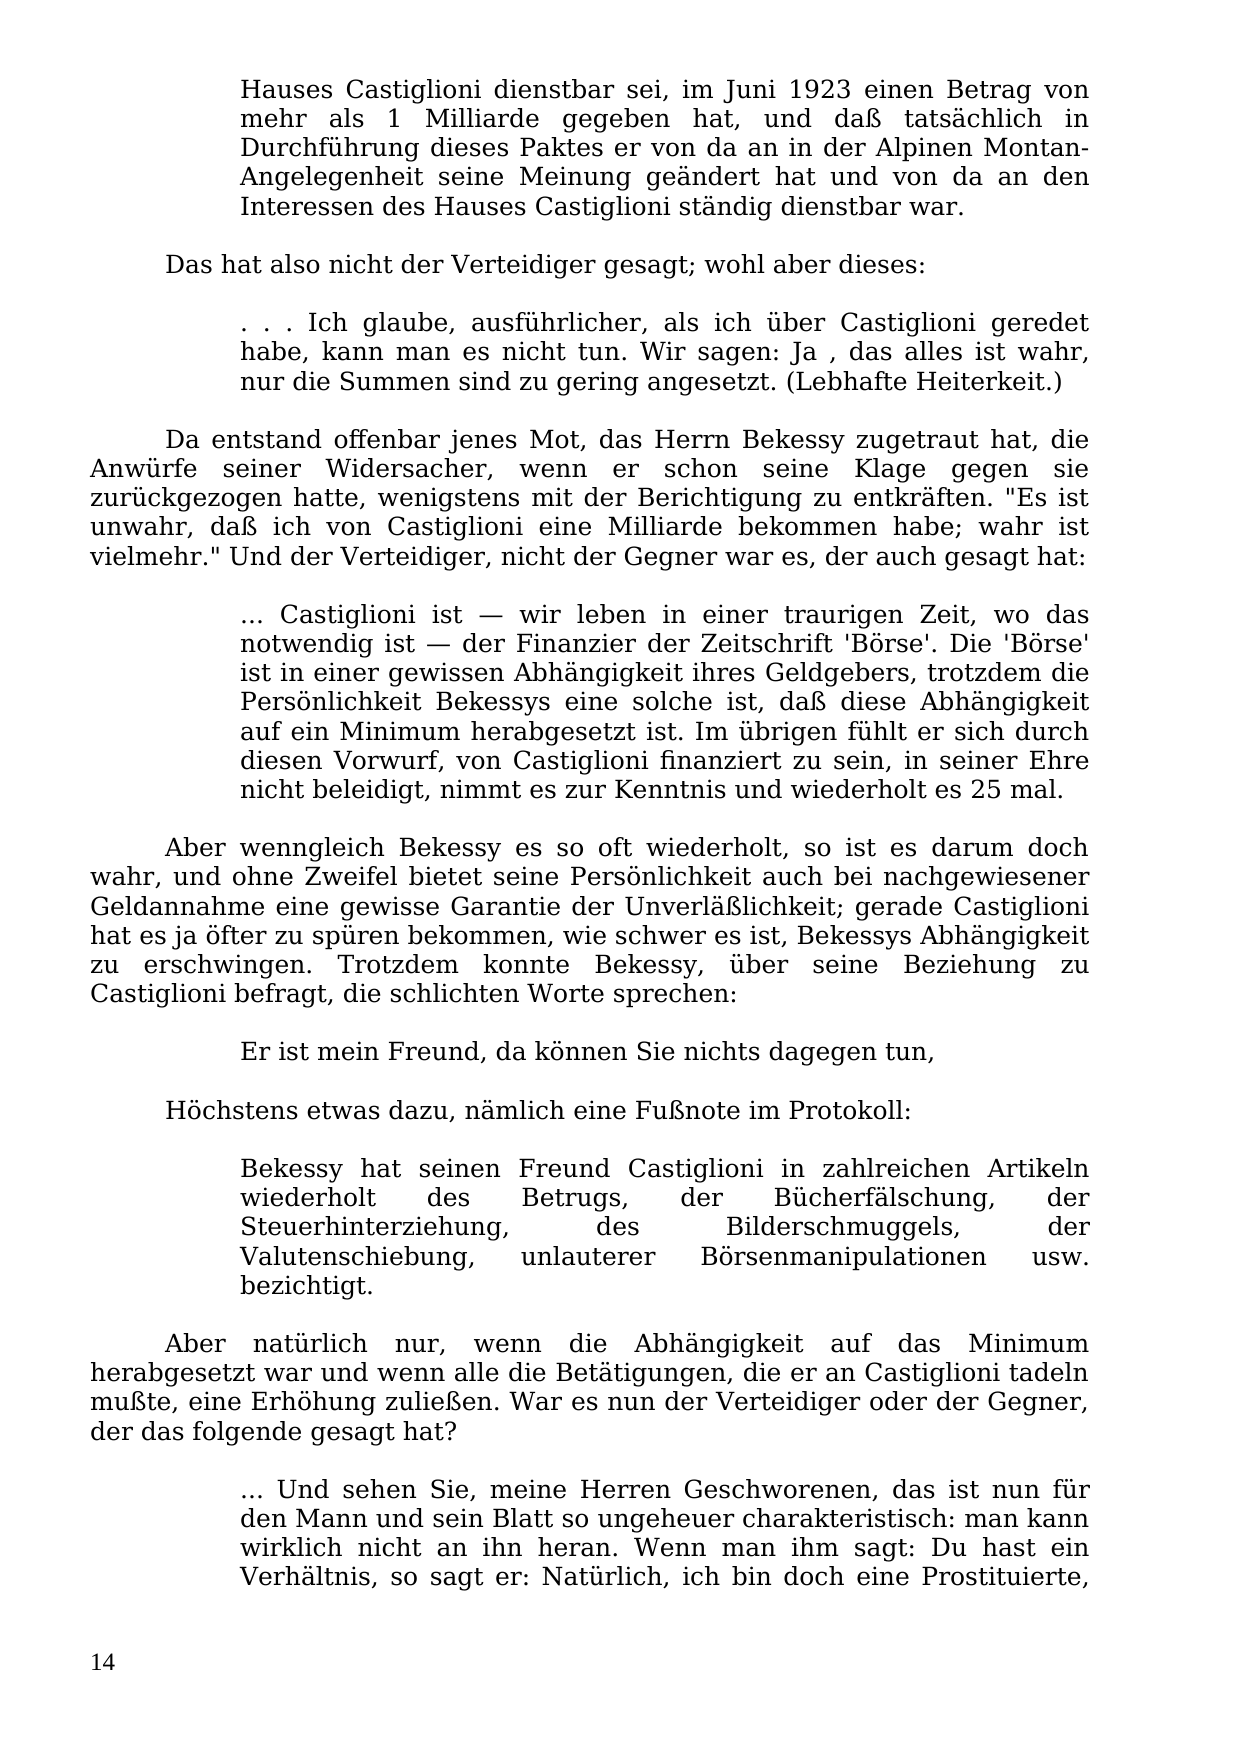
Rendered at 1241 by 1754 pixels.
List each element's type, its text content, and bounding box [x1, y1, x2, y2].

text Aber natürlich nur, wenn die Abhängigkeit auf das Minimum herabgesetzt war und wenn alle die Betätigungen, die er an Castiglioni tadeln mußte, eine Erhöhung zuließen. War es nun der Verteidiger oder der Gegner, der das folgende gesagt hat? [90, 1329, 1091, 1446]
text ... Castiglioni ist — wir leben in einer traurigen Zeit, wo das notwendig ist — der Finanzier der Zeitschrift 'Börse'. Die 'Börse' ist in einer gewissen Abhängigkeit ihres Geldgebers, trotzdem die Persönlichkeit Bekessys eine solche ist, daß diese Abhängigkeit auf ein Minimum herabgesetzt ist. Im übrigen fühlt er sich durch diesen Vorwurf, von Castiglioni finanziert zu sein, in seiner Ehre nicht beleidigt, nimmt es zur Kenntnis und wiederholt es 25 mal. [240, 600, 1091, 804]
text Hauses Castiglioni dienstbar sei, im Juni 1923 einen Betrag von mehr als 1 Milliarde gegeben hat, und daß tatsächlich in Durchführung dieses Paktes er von da an in der Alpinen Montan-Angelegenheit seine Meinung geändert hat und von da an den Interessen des Hauses Castiglioni ständig dienstbar war. [240, 75, 1091, 221]
text Aber wenngleich Bekessy es so oft wiederholt, so ist es darum doch wahr, und ohne Zweifel bietet seine Persönlichkeit auch bei nachgewiesener Geldannahme eine gewisse Garantie der Unverläßlichkeit; gerade Castiglioni hat es ja öfter zu spüren bekommen, wie schwer es ist, Bekessys Abhängigkeit zu erschwingen. Trotzdem konnte Bekessy, über seine Beziehung zu Castiglioni befragt, die schlichten Worte sprechen: [90, 833, 1091, 1008]
text Das hat also nicht der Verteidiger gesagt; wohl aber dieses: [90, 250, 1091, 279]
text Da entstand offenbar jenes Mot, das Herrn Bekessy zugetraut hat, die Anwürfe seiner Widersacher, wenn er schon seine Klage gegen sie zurückgezogen hatte, wenigstens mit der Berichtigung zu entkräften. "Es ist unwahr, daß ich von Castiglioni eine Milliarde bekommen habe; wahr ist vielmehr." Und der Verteidiger, nicht der Gegner war es, der auch gesagt hat: [90, 425, 1091, 571]
text Höchstens etwas dazu, nämlich eine Fußnote im Protokoll: [90, 1096, 1091, 1125]
text . . . Ich glaube, ausführlicher, als ich über Castiglioni geredet habe, kann man es nicht tun. Wir sagen: Ja , das alles ist wahr, nur die Summen sind zu gering angesetzt. (Lebhafte Heiterkeit.) [240, 308, 1091, 396]
text ... Und sehen Sie, meine Herren Geschworenen, das ist nun für den Mann und sein Blatt so ungeheuer charakteristisch: man kann wirklich nicht an ihn heran. Wenn man ihm sagt: Du hast ein Verhältnis, so sagt er: Natürlich, ich bin doch eine Prostituierte, [240, 1475, 1091, 1592]
text Bekessy hat seinen Freund Castiglioni in zahlreichen Artikeln wiederholt des Betrugs, der Bücherfälschung, der Steuerhinterziehung, des Bilderschmuggels, der Valutenschiebung, unlauterer Börsenmanipulationen usw. bezichtigt. [240, 1154, 1091, 1300]
text Er ist mein Freund, da können Sie nichts dagegen tun, [240, 1037, 1091, 1067]
